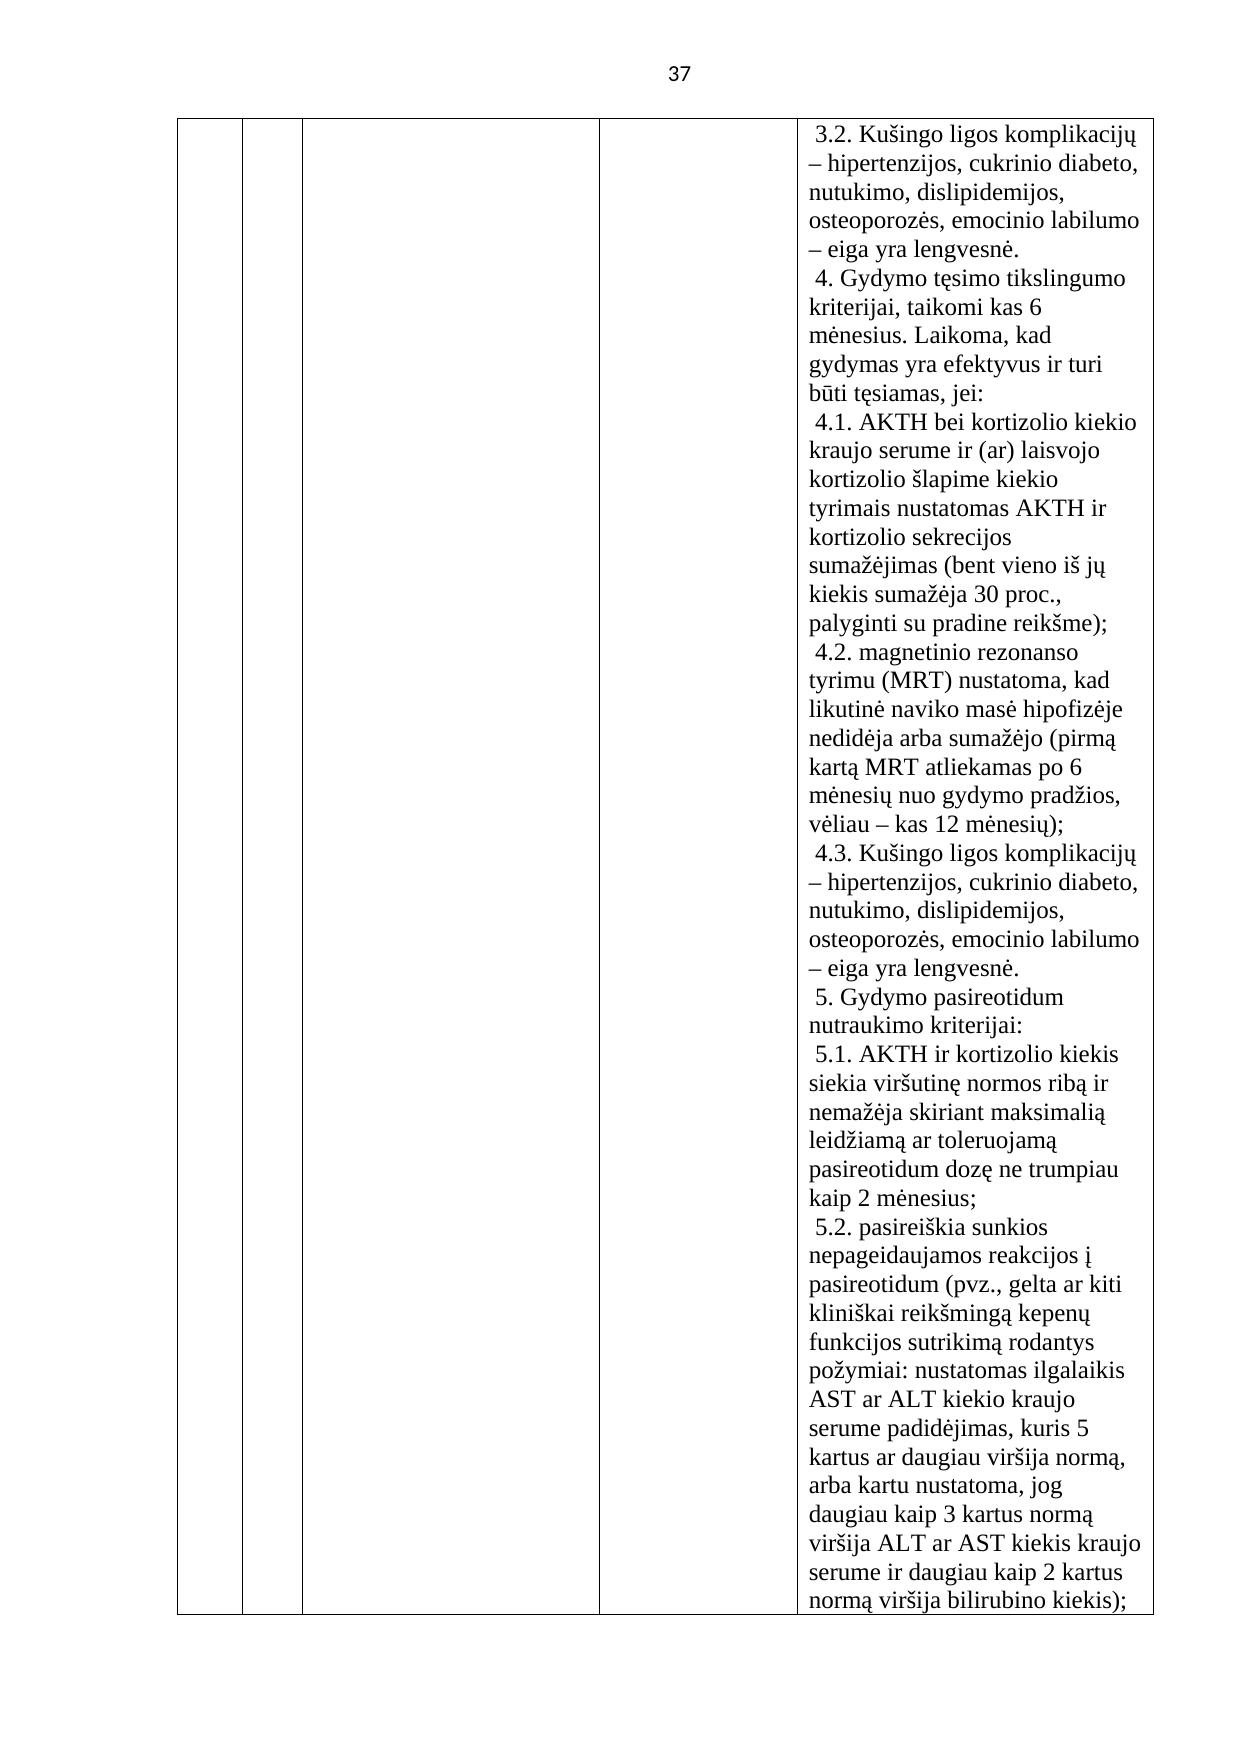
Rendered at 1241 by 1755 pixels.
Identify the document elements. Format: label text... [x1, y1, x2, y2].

table_cell [600, 119, 797, 1614]
table_cell [178, 119, 242, 1614]
table_cell [303, 119, 599, 1614]
table_cell 3.2. Kušingo ligos komplikacijų – hipertenzijos, cukrinio diabeto, nutukimo, dislipidemijos, osteoporozės, emocinio labilumo – eiga yra lengvesnė. 4. Gydymo tęsimo tikslingumo kriterijai, taikomi kas 6 mėnesius. Laikoma, kad gydymas yra efektyvus ir turi būti tęsiamas, jei: 4.1. AKTH bei kortizolio kiekio kraujo serume ir (ar) laisvojo kortizolio šlapime kiekio tyrimais nustatomas AKTH ir kortizolio sekrecijos sumažėjimas (bent vieno iš jų kiekis sumažėja 30 proc., palyginti su pradine reikšme); 4.2. magnetinio rezonanso tyrimu (MRT) nustatoma, kad likutinė naviko masė hipofizėje nedidėja arba sumažėjo (pirmą kartą MRT atliekamas po 6 mėnesių nuo gydymo pradžios, vėliau – kas 12 mėnesių); 4.3. Kušingo ligos komplikacijų – hipertenzijos, cukrinio diabeto, nutukimo, dislipidemijos, osteoporozės, emocinio labilumo – eiga yra lengvesnė. 5. Gydymo pasireotidum nutraukimo kriterijai: 5.1. AKTH ir kortizolio kiekis siekia viršutinę normos ribą ir nemažėja skiriant maksimalią leidžiamą ar toleruojamą pasireotidum dozę ne trumpiau kaip 2 mėnesius; 5.2. pasireiškia sunkios nepageidaujamos reakcijos į pasireotidum (pvz., gelta ar kiti kliniškai reikšmingą kepenų funkcijos sutrikimą rodantys požymiai: nustatomas ilgalaikis AST ar ALT kiekio kraujo serume padidėjimas, kuris 5 kartus ar daugiau viršija normą, arba kartu nustatoma, jog daugiau kaip 3 kartus normą viršija ALT ar AST kiekis kraujo serume ir daugiau kaip 2 kartus normą viršija bilirubino kiekis); [798, 119, 1153, 1614]
table_cell [243, 119, 302, 1614]
